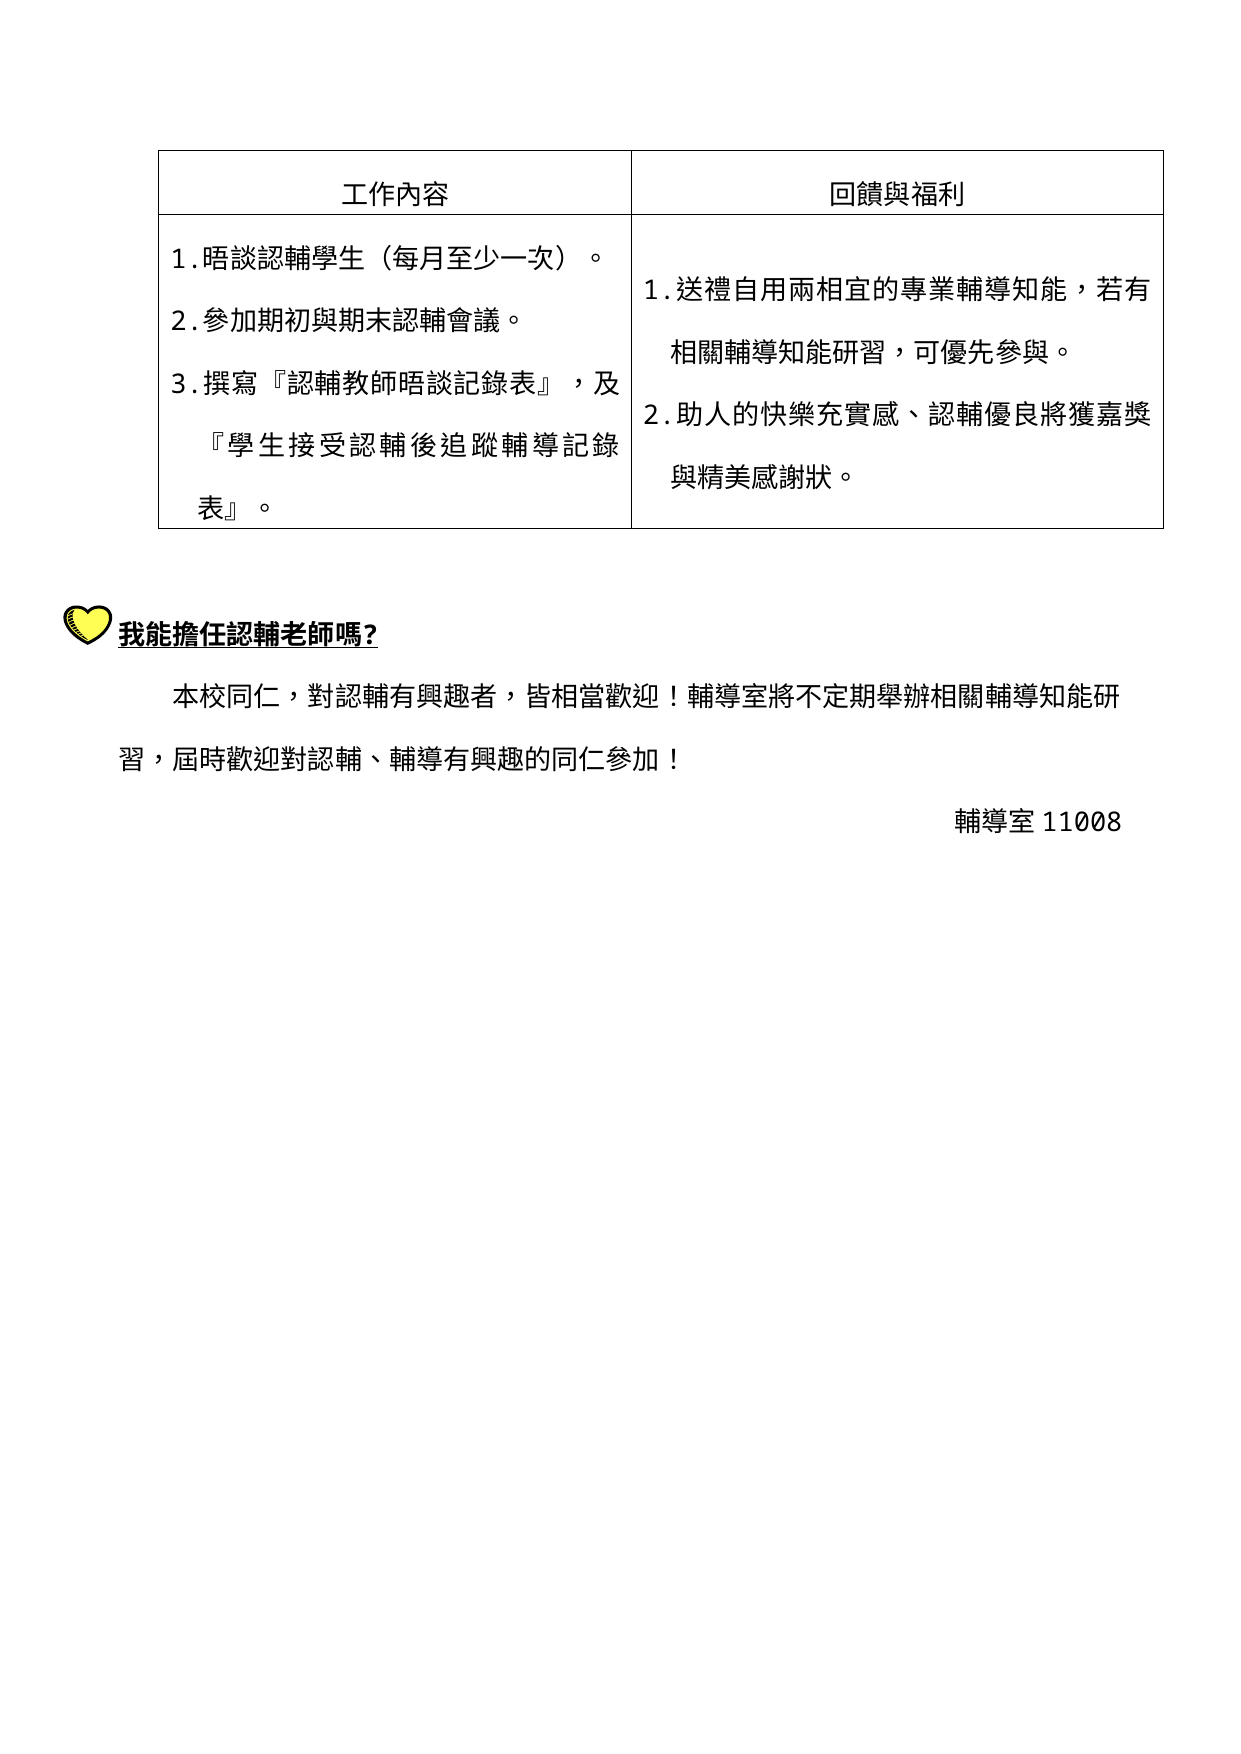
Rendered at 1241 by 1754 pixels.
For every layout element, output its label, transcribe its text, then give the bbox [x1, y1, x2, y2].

text 我能擔任認輔老師嗎? [118, 591, 1122, 653]
table_cell 1.晤談認輔學生（每月至少一次）。 2.參加期初與期末認輔會議。 3.撰寫『認輔教師晤談記錄表』，及『學生接受認輔後追蹤輔導記錄表』。 [159, 215, 631, 527]
table_header 回饋與福利 [632, 151, 1163, 214]
table_cell 1.送禮自用兩相宜的專業輔導知能，若有相關輔導知能研習，可優先參與。 2.助人的快樂充實感、認輔優良將獲嘉獎與精美感謝狀。 [632, 215, 1163, 527]
text 輔導室11008 [118, 778, 1122, 841]
table_header 工作內容 [159, 151, 631, 214]
text 本校同仁，對認輔有興趣者，皆相當歡迎！輔導室將不定期舉辦相關輔導知能研習，屆時歡迎對認輔、輔導有興趣的同仁參加！ [118, 653, 1122, 778]
